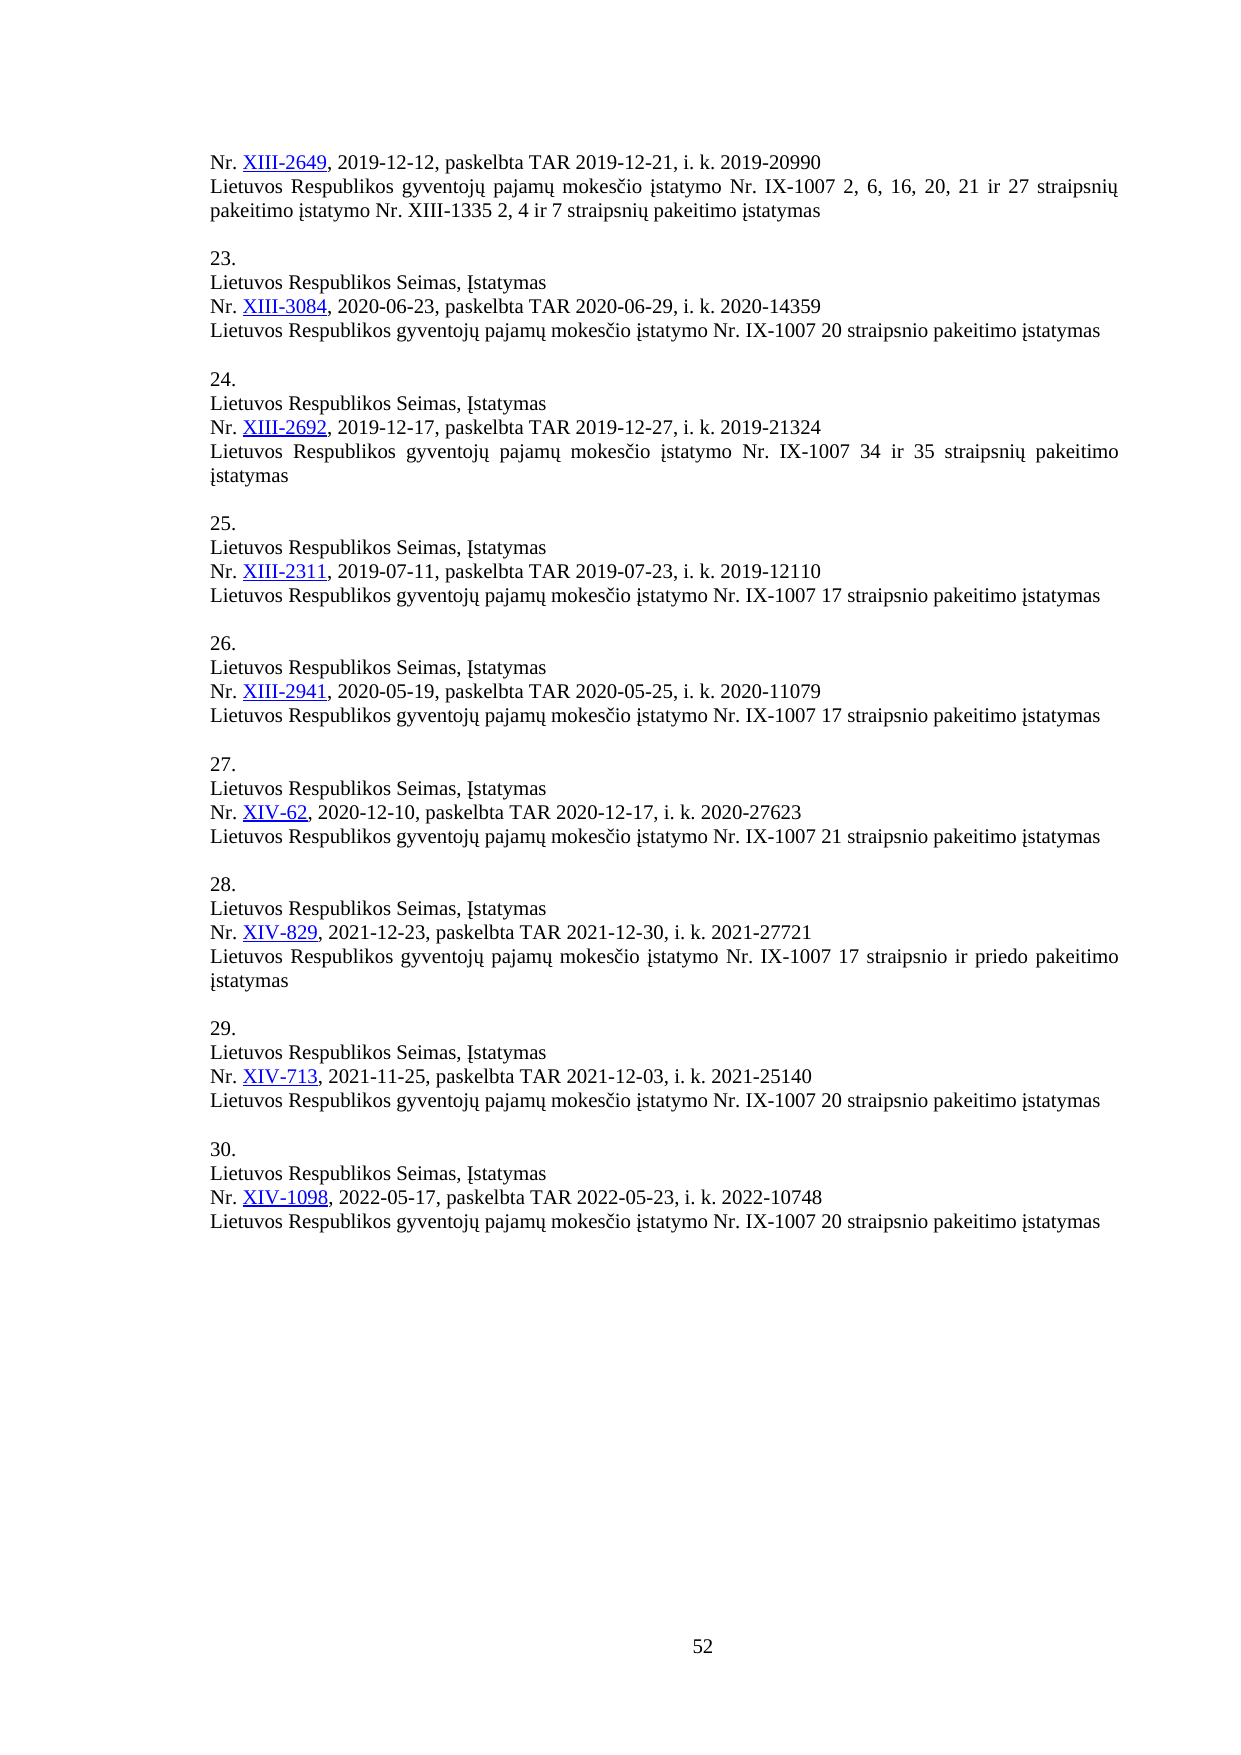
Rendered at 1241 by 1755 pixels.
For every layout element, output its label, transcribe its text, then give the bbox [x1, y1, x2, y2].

text Lietuvos Respublikos gyventojų pajamų mokesčio įstatymo Nr. IX-1007 34 ir 35 straipsnių pakeitimo įstatymas [210, 439, 1120, 487]
text Lietuvos Respublikos gyventojų pajamų mokesčio įstatymo Nr. IX-1007 20 straipsnio pakeitimo įstatymas [210, 1088, 1120, 1112]
text Lietuvos Respublikos Seimas, Įstatymas [210, 535, 1120, 559]
text Lietuvos Respublikos gyventojų pajamų mokesčio įstatymo Nr. IX-1007 20 straipsnio pakeitimo įstatymas [210, 1209, 1120, 1233]
text Lietuvos Respublikos Seimas, Įstatymas [210, 655, 1120, 679]
text Lietuvos Respublikos gyventojų pajamų mokesčio įstatymo Nr. IX-1007 20 straipsnio pakeitimo įstatymas [210, 318, 1120, 342]
text 25. [210, 511, 1120, 535]
text Lietuvos Respublikos Seimas, Įstatymas [210, 776, 1120, 800]
text Nr. XIII-2311, 2019-07-11, paskelbta TAR 2019-07-23, i. k. 2019-12110 [210, 559, 1120, 583]
text Lietuvos Respublikos Seimas, Įstatymas [210, 391, 1120, 415]
text 28. [210, 872, 1120, 896]
text Lietuvos Respublikos Seimas, Įstatymas [210, 1040, 1120, 1064]
text 30. [210, 1137, 1120, 1161]
text 23. [210, 246, 1120, 270]
text 27. [210, 752, 1120, 776]
text Nr. XIV-1098, 2022-05-17, paskelbta TAR 2022-05-23, i. k. 2022-10748 [210, 1185, 1120, 1209]
text 24. [210, 367, 1120, 391]
text Lietuvos Respublikos Seimas, Įstatymas [210, 270, 1120, 294]
text Lietuvos Respublikos gyventojų pajamų mokesčio įstatymo Nr. IX-1007 2, 6, 16, 20, 21 ir 27 straipsnių pakeitimo įstatymo Nr. XIII-1335 2, 4 ir 7 straipsnių pakeitimo įstatymas [210, 174, 1120, 222]
text Nr. XIII-2649, 2019-12-12, paskelbta TAR 2019-12-21, i. k. 2019-20990 [210, 150, 1120, 174]
text Nr. XIV-829, 2021-12-23, paskelbta TAR 2021-12-30, i. k. 2021-27721 [210, 920, 1120, 944]
text Lietuvos Respublikos gyventojų pajamų mokesčio įstatymo Nr. IX-1007 21 straipsnio pakeitimo įstatymas [210, 824, 1120, 848]
text Nr. XIII-2692, 2019-12-17, paskelbta TAR 2019-12-27, i. k. 2019-21324 [210, 415, 1120, 439]
text Nr. XIII-3084, 2020-06-23, paskelbta TAR 2020-06-29, i. k. 2020-14359 [210, 294, 1120, 318]
text Lietuvos Respublikos Seimas, Įstatymas [210, 896, 1120, 920]
text Lietuvos Respublikos gyventojų pajamų mokesčio įstatymo Nr. IX-1007 17 straipsnio pakeitimo įstatymas [210, 703, 1120, 727]
text 26. [210, 631, 1120, 655]
text Lietuvos Respublikos gyventojų pajamų mokesčio įstatymo Nr. IX-1007 17 straipsnio pakeitimo įstatymas [210, 583, 1120, 607]
text 29. [210, 1016, 1120, 1040]
text Nr. XIV-713, 2021-11-25, paskelbta TAR 2021-12-03, i. k. 2021-25140 [210, 1064, 1120, 1088]
text Lietuvos Respublikos gyventojų pajamų mokesčio įstatymo Nr. IX-1007 17 straipsnio ir priedo pakeitimo įstatymas [210, 944, 1120, 992]
text Lietuvos Respublikos Seimas, Įstatymas [210, 1161, 1120, 1185]
text Nr. XIII-2941, 2020-05-19, paskelbta TAR 2020-05-25, i. k. 2020-11079 [210, 679, 1120, 703]
text Nr. XIV-62, 2020-12-10, paskelbta TAR 2020-12-17, i. k. 2020-27623 [210, 800, 1120, 824]
